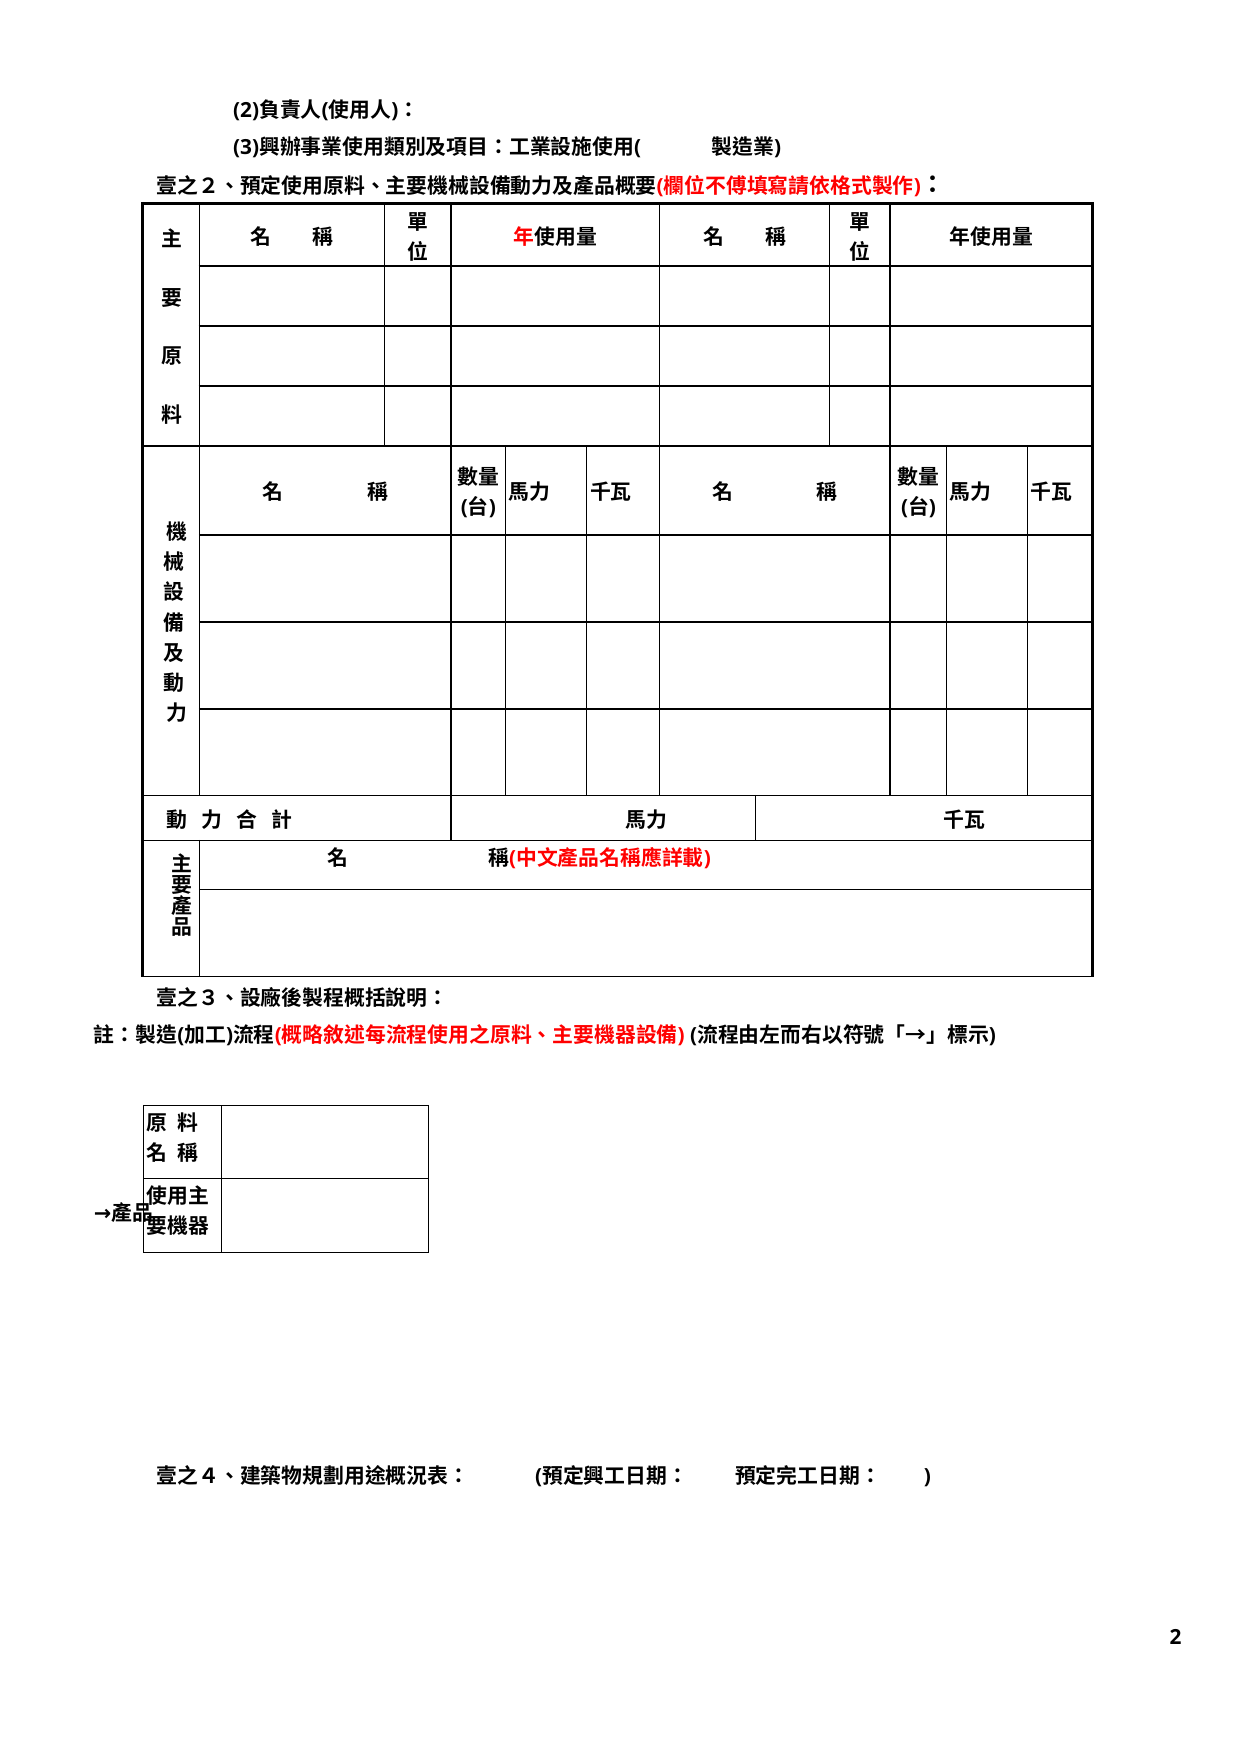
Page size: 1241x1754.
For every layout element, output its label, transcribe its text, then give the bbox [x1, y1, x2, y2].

table_cell [891, 536, 946, 621]
table_cell [222, 1179, 428, 1252]
table_cell [200, 623, 450, 708]
text →產品 [429, 1193, 1181, 1231]
table_cell [660, 710, 889, 795]
text 壹之２、預定使用原料、主要機械設備動力及產品概要(欄位不傅填寫請依格式製作)： [94, 164, 1181, 202]
table_cell 數量(台) [452, 447, 505, 534]
table_cell [452, 623, 505, 708]
table_cell [385, 327, 450, 385]
text 壹之４、建築物規劃用途概況表： (預定興工日期： 預定完工日期： ) [94, 1456, 1181, 1493]
table_cell [660, 267, 829, 325]
table_cell [587, 623, 659, 708]
table_cell [385, 387, 450, 445]
table_cell [452, 387, 659, 445]
table_header [222, 1106, 428, 1178]
table_cell [587, 710, 659, 795]
table_cell 馬力 [506, 447, 586, 534]
table_cell [830, 387, 889, 445]
table_cell [660, 387, 829, 445]
table_cell [200, 327, 384, 385]
table_header 年使用量 [452, 205, 659, 265]
table_cell [587, 536, 659, 621]
text (3)興辦事業使用類別及項目：工業設施使用( 製造業) [94, 127, 1181, 164]
table_header 主 要 原 料 [144, 205, 199, 445]
table_cell [506, 623, 586, 708]
table_cell [200, 387, 384, 445]
table_cell [891, 327, 1091, 385]
table_cell [947, 536, 1027, 621]
table_cell 名 稱 [200, 447, 450, 534]
table_cell [452, 710, 505, 795]
table_cell [200, 890, 1091, 976]
table_header 原 料 名 稱 [144, 1106, 221, 1178]
table_header 名 稱 [200, 205, 384, 265]
table_cell [200, 267, 384, 325]
table_cell [891, 623, 946, 708]
table_cell 使用主要機器 [144, 1179, 221, 1252]
table_cell [452, 267, 659, 325]
table_cell [452, 536, 505, 621]
text 註：製造(加工)流程(概略敘述每流程使用之原料、主要機器設備) (流程由左而右以符號「→」標示) [94, 1015, 1181, 1052]
table_cell [891, 387, 1091, 445]
table_header 單 位 [385, 205, 450, 265]
table_cell [891, 710, 946, 795]
table_header 單 位 [830, 205, 889, 265]
table_cell 名 稱 [660, 447, 889, 534]
table_cell [660, 623, 889, 708]
table_cell [947, 710, 1027, 795]
table_cell [830, 267, 889, 325]
table_cell [830, 327, 889, 385]
table_cell [1028, 623, 1091, 708]
table_cell [1028, 710, 1091, 795]
table_cell 千瓦 [756, 796, 1091, 840]
table_cell [506, 536, 586, 621]
table_cell [506, 710, 586, 795]
text →產品 [94, 1193, 143, 1231]
table_cell 馬力 [947, 447, 1027, 534]
table_cell 千瓦 [587, 447, 659, 534]
table_cell 名 稱(中文產品名稱應詳載) [200, 841, 1091, 889]
table_cell [452, 327, 659, 385]
table_cell 馬力 [452, 796, 755, 840]
text 壹之３、設廠後製程概括說明： [94, 977, 1181, 1015]
table_cell 動 力 合 計 [144, 796, 450, 840]
table_cell [660, 327, 829, 385]
table_cell 數量(台) [891, 447, 946, 534]
table_header 年使用量 [891, 205, 1091, 265]
table_cell 機 械 設 備 及 動 力 [144, 447, 199, 795]
table_cell [385, 267, 450, 325]
table_cell 千瓦 [1028, 447, 1091, 534]
text (2)負責人(使用人)： [94, 89, 1181, 127]
table_header 名 稱 [660, 205, 829, 265]
table_cell [660, 536, 889, 621]
table_cell [200, 710, 450, 795]
table_cell [891, 267, 1091, 325]
table_cell 主要產品 [144, 841, 199, 976]
table_cell [947, 623, 1027, 708]
table_cell [200, 536, 450, 621]
table_cell [1028, 536, 1091, 621]
